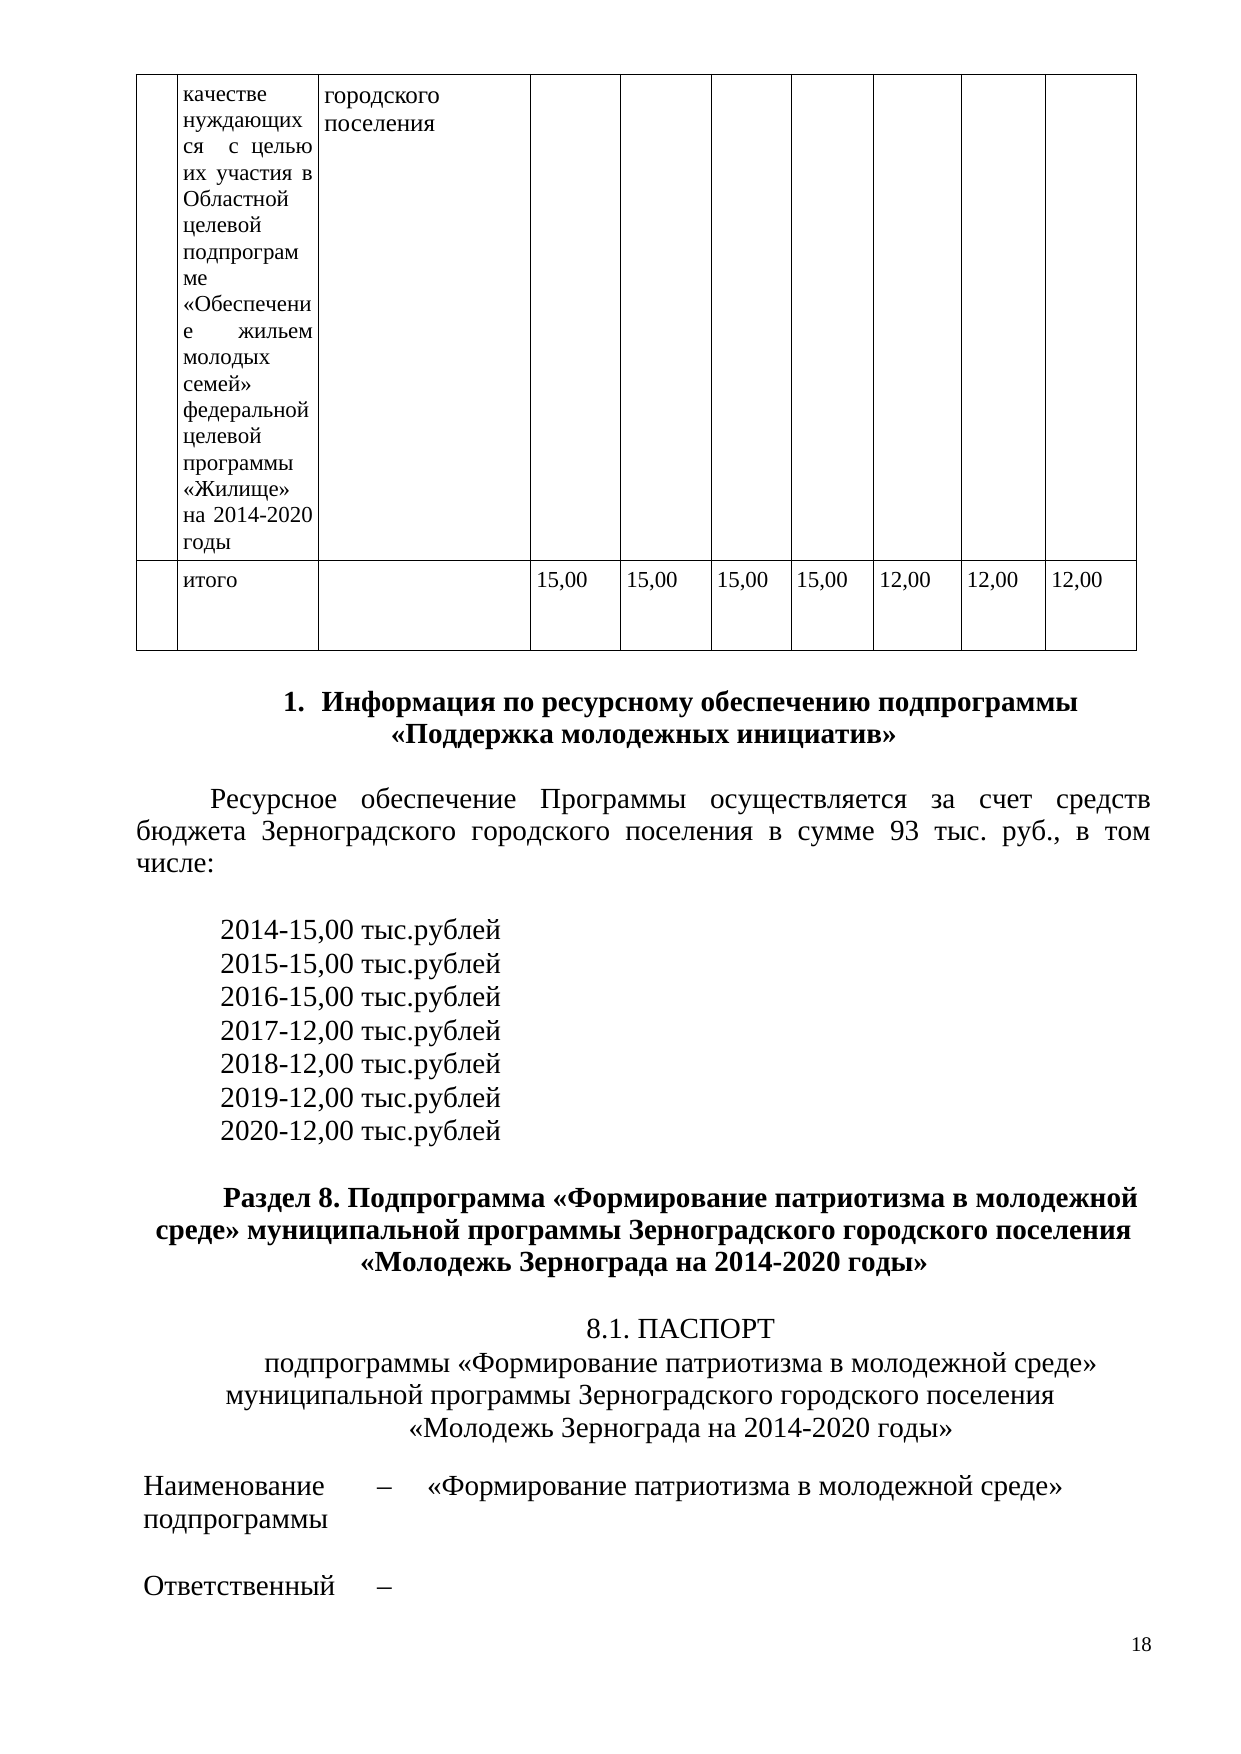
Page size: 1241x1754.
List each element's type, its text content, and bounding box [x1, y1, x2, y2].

text 2014-15,00 тыс.рублей [136, 912, 1152, 946]
table_cell [962, 75, 1045, 560]
text Раздел 8. Подпрограмма «Формирование патриотизма в молодежной среде» муниципальной программы Зерноградского городского поселения «Молодежь Зернограда на 2014-2020 годы» [136, 1181, 1152, 1278]
table_cell [1046, 75, 1136, 560]
table_cell Ответственный [132, 1569, 360, 1602]
table_cell – [360, 1569, 408, 1602]
table_cell итого [178, 561, 318, 650]
text подпрограммы «Формирование патриотизма в молодежной среде» муниципальной программы Зерноградского городского поселения [136, 1345, 1152, 1410]
table_cell 15,00 [621, 561, 711, 650]
table_cell 15,00 [712, 561, 791, 650]
text 2019-12,00 тыс.рублей [136, 1080, 1152, 1113]
table_cell 12,00 [874, 561, 961, 650]
table_cell [408, 1569, 1148, 1602]
text 2020-12,00 тыс.рублей [136, 1113, 1152, 1147]
table_cell [531, 75, 620, 560]
table_cell [621, 75, 711, 560]
table_cell [137, 561, 177, 650]
table_header «Формирование патриотизма в молодежной среде» [408, 1468, 1148, 1568]
table_cell [137, 75, 177, 560]
table_cell [874, 75, 961, 560]
table_header – [360, 1468, 408, 1568]
text Ресурсное обеспечение Программы осуществляется за счет средств бюджета Зерноградского городского поселения в сумме 93 тыс. руб., в том числе: [136, 781, 1152, 879]
table_cell городского поселения [319, 75, 530, 560]
text «Молодежь Зернограда на 2014-2020 годы» [136, 1410, 1152, 1444]
text 2016-15,00 тыс.рублей [136, 979, 1152, 1013]
table_cell 15,00 [531, 561, 620, 650]
table_cell качестве нуждающихся с целью их участия в Областной целевой подпрограмме «Обеспечение жильем молодых семей» федеральной целевой программы «Жилище» на 2014-2020 годы [178, 75, 318, 560]
text 2015-15,00 тыс.рублей [136, 946, 1152, 979]
table_cell [319, 561, 530, 650]
table_cell 12,00 [1046, 561, 1136, 650]
list Информация по ресурсному обеспечению подпрограммы «Поддержка молодежных инициатив» [136, 684, 1152, 781]
text 8.1. ПАСПОРТ [136, 1311, 1152, 1345]
table_header Наименование подпрограммы [132, 1468, 360, 1568]
text 2017-12,00 тыс.рублей [136, 1013, 1152, 1046]
table_cell [712, 75, 791, 560]
table_cell 15,00 [792, 561, 873, 650]
table_cell [792, 75, 873, 560]
table_cell 12,00 [962, 561, 1045, 650]
text 2018-12,00 тыс.рублей [136, 1046, 1152, 1080]
